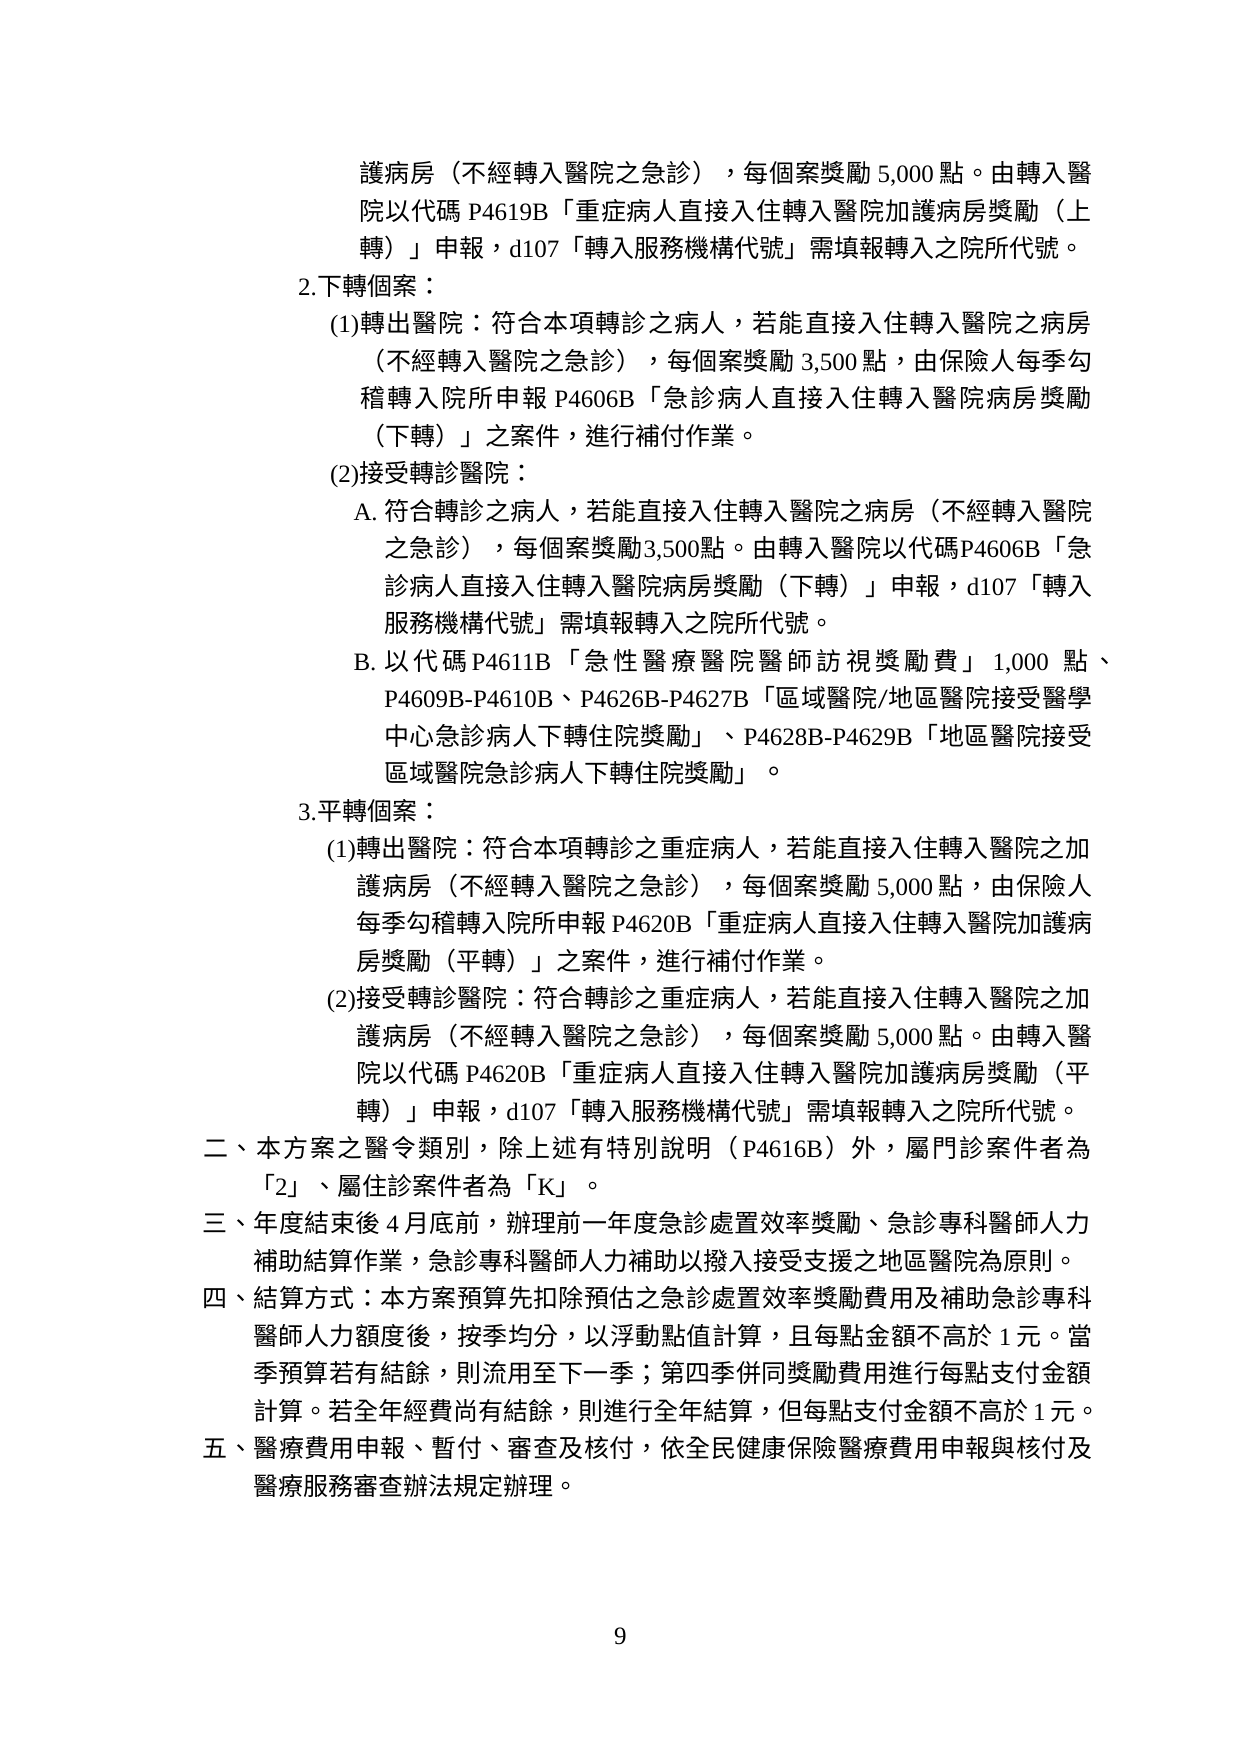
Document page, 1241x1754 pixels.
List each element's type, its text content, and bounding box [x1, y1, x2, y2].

list 護病房（不經轉入醫院之急診），每個案獎勵5,000點。由轉入醫院以代碼P4619B「重症病人直接入住轉入醫院加護病房獎勵（上轉）」申報，d107「轉入服務機構代號」需填報轉入之院所代號。 [325, 152, 1092, 265]
list 符合轉診之病人，若能直接入住轉入醫院之病房（不經轉入醫院之急診），每個案獎勵3,500點。由轉入醫院以代碼P4606B「急診病人直接入住轉入醫院病房獎勵（下轉）」申報，d107「轉入服務機構代號」需填報轉入之院所代號。 [353, 490, 1092, 640]
list 下轉個案： [298, 265, 1092, 302]
text (2)接受轉診醫院： [330, 452, 1092, 490]
text 三、年度結束後4月底前，辦理前一年度急診處置效率獎勵、急診專科醫師人力補助結算作業，急診專科醫師人力補助以撥入接受支援之地區醫院為原則。 [203, 1202, 1092, 1277]
list 以代碼P4611B「急性醫療醫院醫師訪視獎勵費」1,000 點、P4609B-P4610B、P4626B-P4627B「區域醫院/地區醫院接受醫學中心急診病人下轉住院獎勵」、P4628B-P4629B「地區醫院接受區域醫院急診病人下轉住院獎勵」。 [353, 640, 1092, 790]
text 二、本方案之醫令類別，除上述有特別說明（P4616B）外，屬門診案件者為「2」、屬住診案件者為「K」。 [203, 1127, 1092, 1202]
text (2)接受轉診醫院：符合轉診之重症病人，若能直接入住轉入醫院之加護病房（不經轉入醫院之急診），每個案獎勵5,000點。由轉入醫院以代碼P4620B「重症病人直接入住轉入醫院加護病房獎勵（平轉）」申報，d107「轉入服務機構代號」需填報轉入之院所代號。 [327, 977, 1092, 1127]
text 四、結算方式：本方案預算先扣除預估之急診處置效率獎勵費用及補助急診專科醫師人力額度後，按季均分，以浮動點值計算，且每點金額不高於1元。當季預算若有結餘，則流用至下一季；第四季併同獎勵費用進行每點支付金額計算。若全年經費尚有結餘，則進行全年結算，但每點支付金額不高於1元。 [203, 1277, 1092, 1427]
text (1)轉出醫院：符合本項轉診之重症病人，若能直接入住轉入醫院之加護病房（不經轉入醫院之急診），每個案獎勵5,000點，由保險人每季勾稽轉入院所申報P4620B「重症病人直接入住轉入醫院加護病房獎勵（平轉）」之案件，進行補付作業。 [327, 827, 1092, 977]
list 平轉個案： [298, 790, 1092, 827]
text (1)轉出醫院：符合本項轉診之病人，若能直接入住轉入醫院之病房（不經轉入醫院之急診），每個案獎勵3,500點，由保險人每季勾稽轉入院所申報P4606B「急診病人直接入住轉入醫院病房獎勵（下轉）」之案件，進行補付作業。 [330, 302, 1092, 452]
text 五、醫療費用申報、暫付、審查及核付，依全民健康保險醫療費用申報與核付及醫療服務審查辦法規定辦理。 [203, 1427, 1092, 1502]
